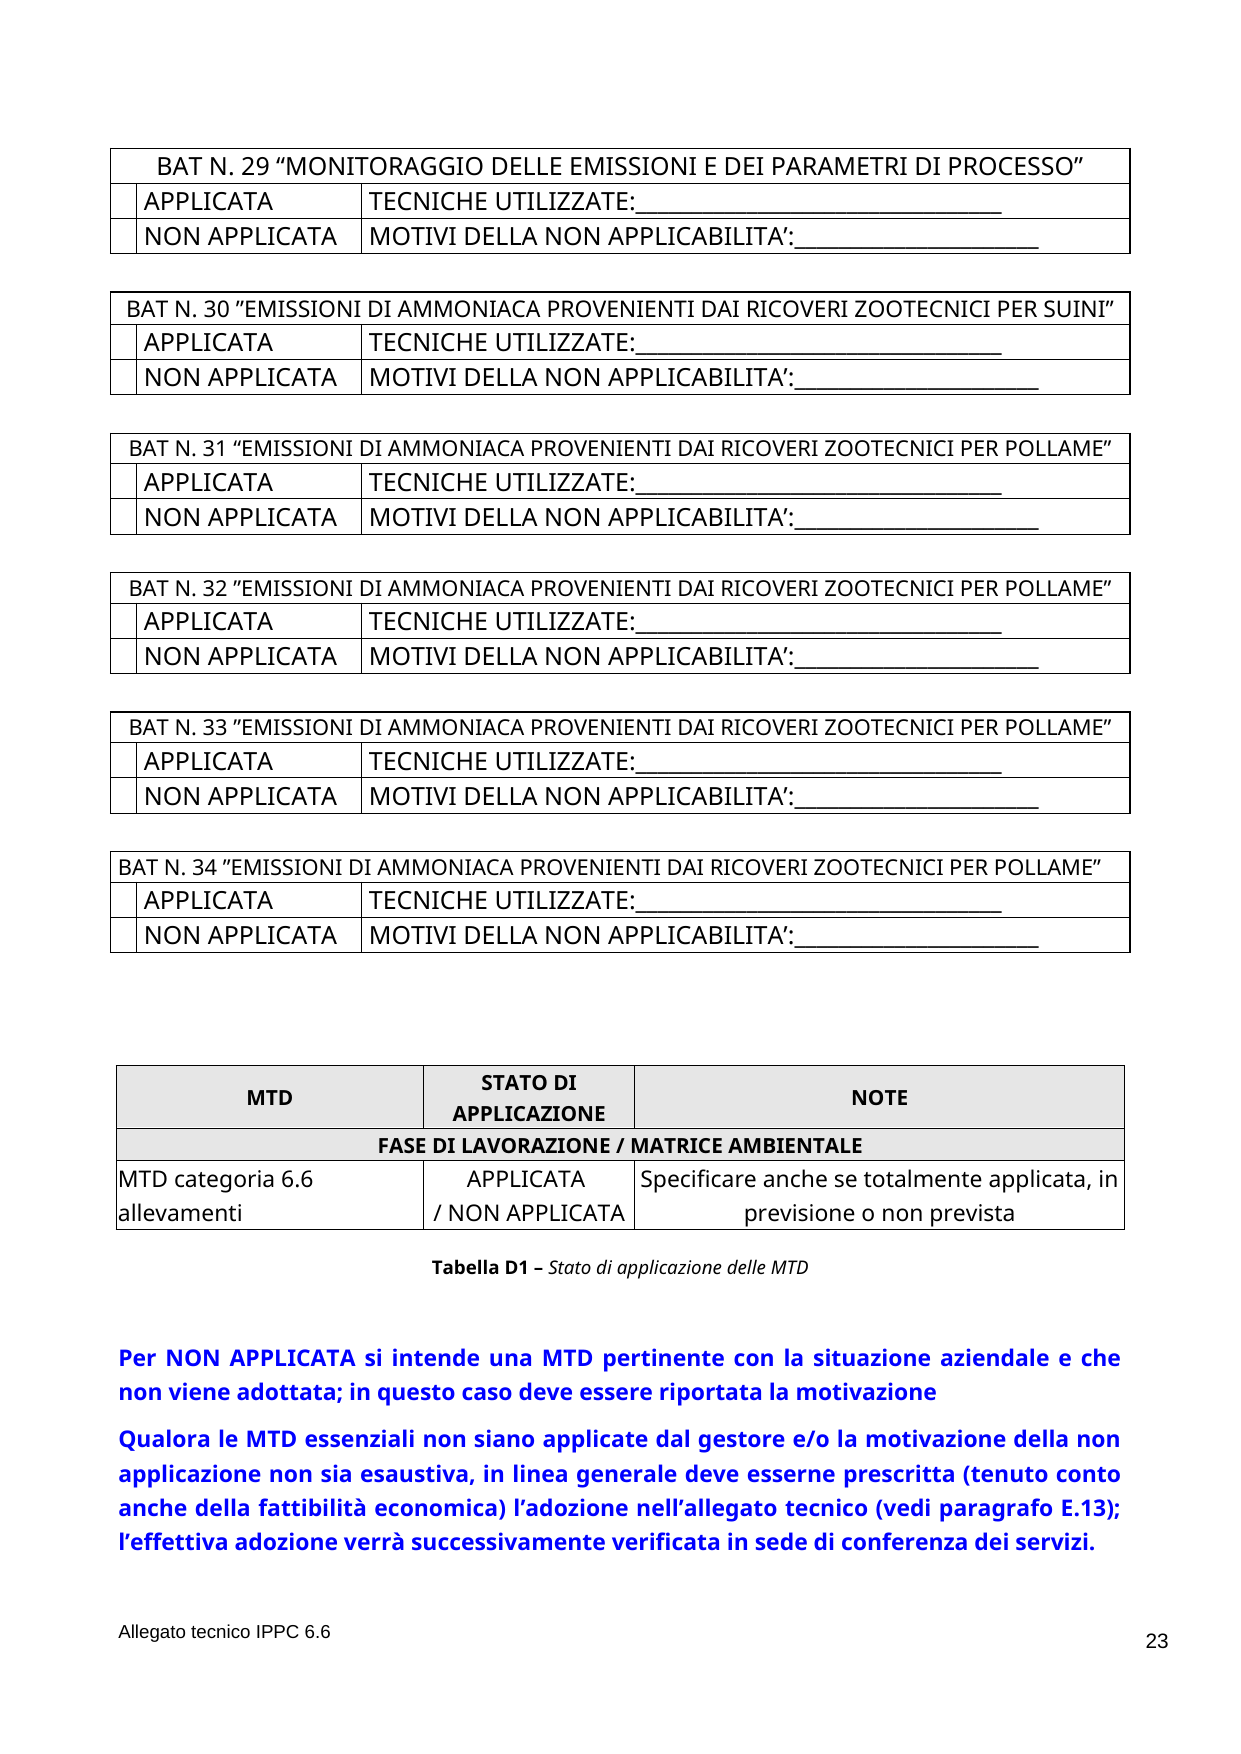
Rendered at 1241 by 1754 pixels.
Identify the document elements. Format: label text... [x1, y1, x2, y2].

table_cell APPLICATA [137, 883, 361, 917]
text Qualora le MTD essenziali non siano applicate dal gestore e/o la motivazione della non applicazione non sia esaustiva, in linea generale deve esserne prescritta (tenuto conto anche della fattibilità economica) l’adozione nell’allegato tecnico (vedi paragrafo E.13); l’effettiva adozione verrà successivamente verificata in sede di conferenza dei servizi. [118, 1423, 1122, 1557]
table_cell NON APPLICATA [137, 499, 361, 533]
table_header BAT N. 33 ”EMISSIONI DI AMMONIACA PROVENIENTI DAI RICOVERI ZOOTECNICI PER POLLAME” [111, 713, 1129, 742]
table_cell MOTIVI DELLA NON APPLICABILITA’:______________________ [362, 360, 1129, 394]
table_cell TECNICHE UTILIZZATE:_________________________________ [362, 743, 1129, 777]
table_cell [111, 184, 136, 218]
table_cell APPLICATA [137, 604, 361, 638]
table_cell MOTIVI DELLA NON APPLICABILITA’:______________________ [362, 778, 1129, 812]
table_header STATO DI APPLICAZIONE [424, 1066, 634, 1127]
table_cell FASE DI LAVORAZIONE / MATRICE AMBIENTALE [117, 1129, 1124, 1160]
table_cell TECNICHE UTILIZZATE:_________________________________ [362, 464, 1129, 498]
table_cell [111, 464, 136, 498]
table_cell MOTIVI DELLA NON APPLICABILITA’:______________________ [362, 499, 1129, 533]
table_cell [111, 778, 136, 812]
table_header BAT N. 29 “MONITORAGGIO DELLE EMISSIONI E DEI PARAMETRI DI PROCESSO” [111, 149, 1129, 183]
table_cell TECNICHE UTILIZZATE:_________________________________ [362, 883, 1129, 917]
table_header MTD [117, 1066, 423, 1127]
table_cell APPLICATA [137, 743, 361, 777]
table_cell MOTIVI DELLA NON APPLICABILITA’:______________________ [362, 639, 1129, 673]
table_cell MOTIVI DELLA NON APPLICABILITA’:______________________ [362, 918, 1129, 952]
table_cell NON APPLICATA [137, 360, 361, 394]
table_cell APPLICATA [137, 464, 361, 498]
table_header BAT N. 31 “EMISSIONI DI AMMONIACA PROVENIENTI DAI RICOVERI ZOOTECNICI PER POLLAME” [111, 434, 1129, 463]
table_cell [111, 743, 136, 777]
table_cell [111, 360, 136, 394]
table_header BAT N. 30 ”EMISSIONI DI AMMONIACA PROVENIENTI DAI RICOVERI ZOOTECNICI PER SUINI” [111, 293, 1129, 324]
table_cell [111, 918, 136, 952]
table_cell Specificare anche se totalmente applicata, in previsione o non prevista [635, 1161, 1124, 1228]
table_cell MTD categoria 6.6 allevamenti [117, 1161, 423, 1228]
table_cell [111, 604, 136, 638]
table_cell TECNICHE UTILIZZATE:_________________________________ [362, 604, 1129, 638]
table_header BAT N. 34 ”EMISSIONI DI AMMONIACA PROVENIENTI DAI RICOVERI ZOOTECNICI PER POLLAME” [111, 852, 1129, 882]
table_cell [111, 219, 136, 253]
table_cell TECNICHE UTILIZZATE:_________________________________ [362, 325, 1129, 359]
table_cell [111, 639, 136, 673]
table_cell NON APPLICATA [137, 778, 361, 812]
text Per NON APPLICATA si intende una MTD pertinente con la situazione aziendale e che non viene adottata; in questo caso deve essere riportata la motivazione [118, 1342, 1122, 1407]
table_cell APPLICATA [137, 184, 361, 218]
table_cell NON APPLICATA [137, 639, 361, 673]
table_cell [111, 325, 136, 359]
table_header BAT N. 32 ”EMISSIONI DI AMMONIACA PROVENIENTI DAI RICOVERI ZOOTECNICI PER POLLAME” [111, 573, 1129, 603]
text Tabella D1 – Stato di applicazione delle MTD [118, 1254, 1122, 1280]
table_cell NON APPLICATA [137, 918, 361, 952]
table_cell APPLICATA / NON APPLICATA [424, 1161, 634, 1228]
table_cell [111, 499, 136, 533]
table_header NOTE [635, 1066, 1124, 1127]
table_cell [111, 883, 136, 917]
table_cell MOTIVI DELLA NON APPLICABILITA’:______________________ [362, 219, 1129, 253]
table_cell TECNICHE UTILIZZATE:_________________________________ [362, 184, 1129, 218]
table_cell NON APPLICATA [137, 219, 361, 253]
table_cell APPLICATA [137, 325, 361, 359]
